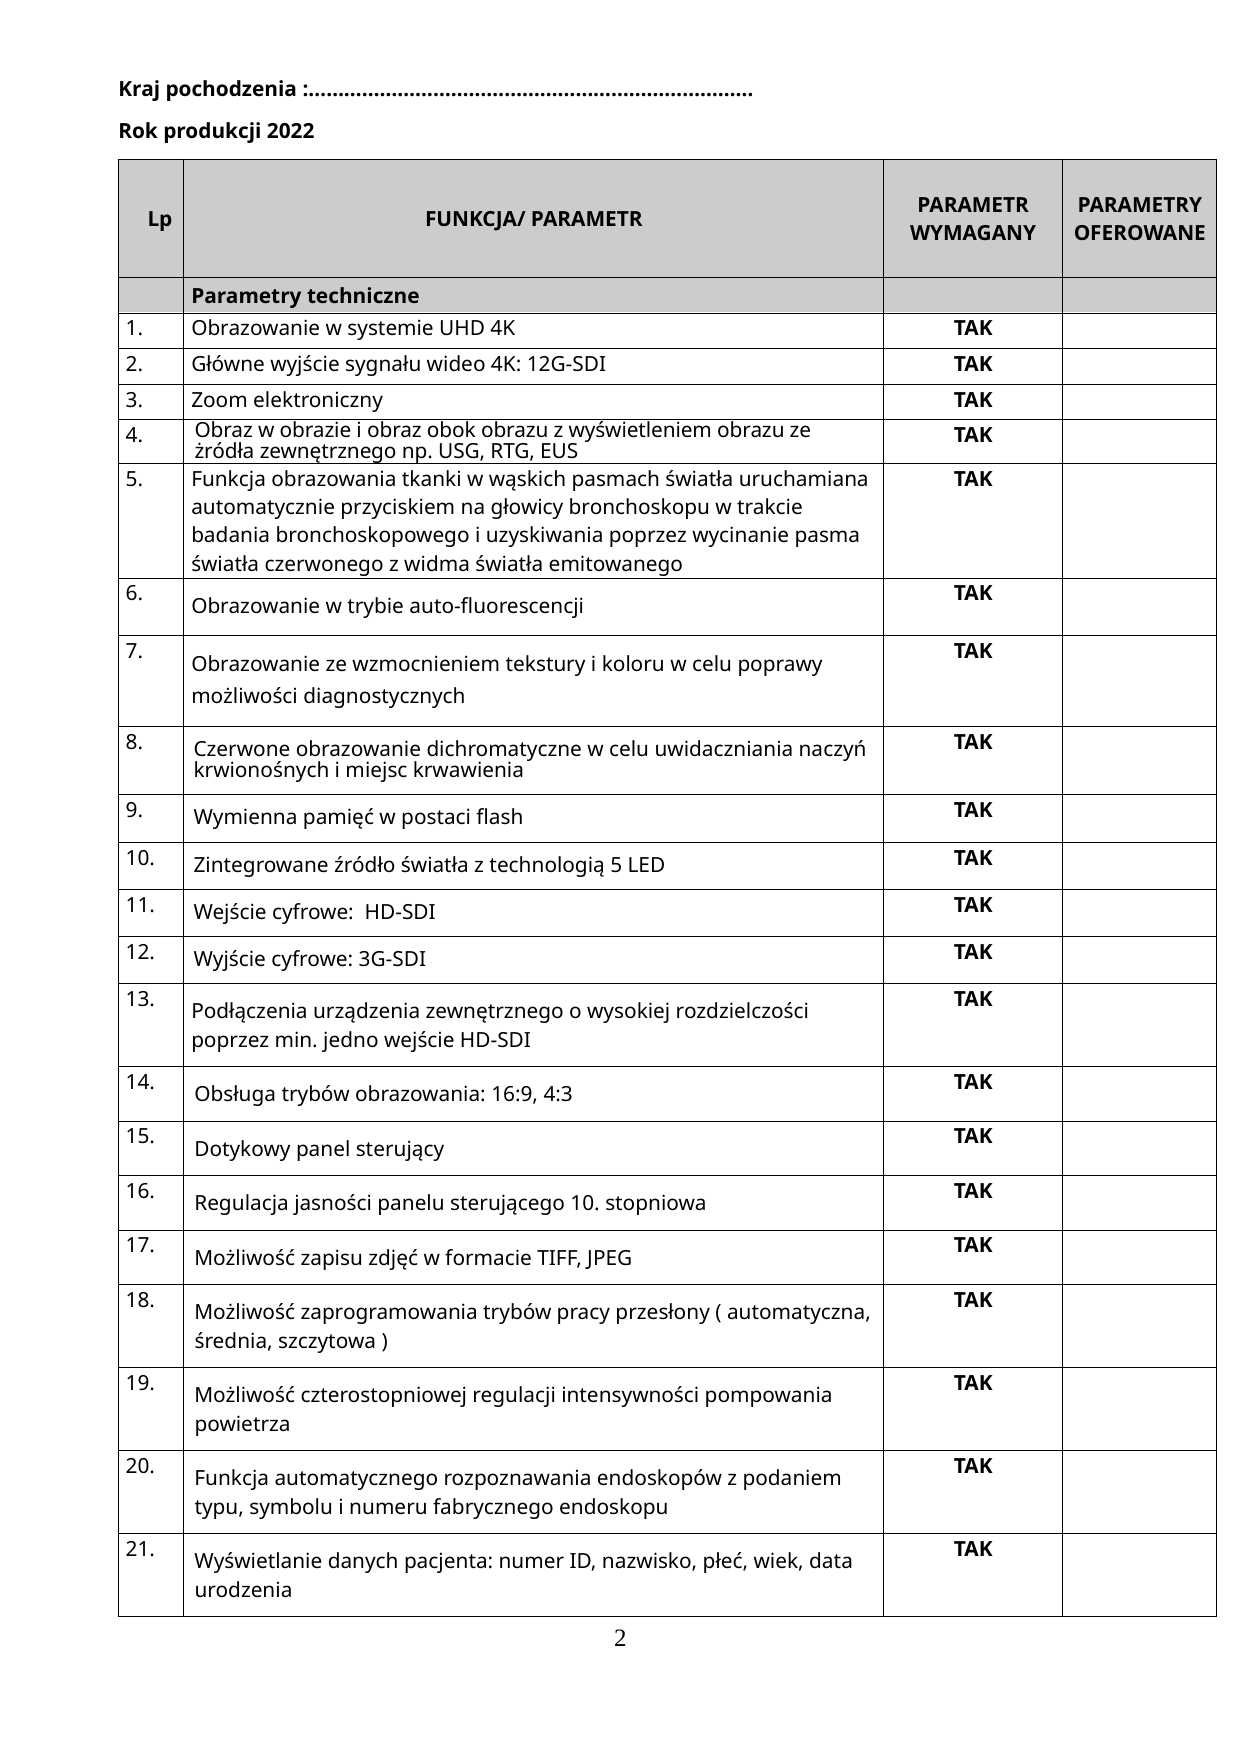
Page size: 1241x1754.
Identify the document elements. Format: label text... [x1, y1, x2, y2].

table_cell 11. [119, 890, 183, 936]
table_cell 12. [119, 937, 183, 983]
table_cell 4. [119, 420, 183, 463]
table_cell [1063, 1176, 1216, 1229]
table_cell Wyświetlanie danych pacjenta: numer ID, nazwisko, płeć, wiek, data urodzenia [184, 1534, 883, 1616]
table_cell [1063, 1534, 1216, 1616]
table_cell TAK [884, 1451, 1062, 1533]
table_cell Podłączenia urządzenia zewnętrznego o wysokiej rozdzielczości poprzez min. jedno wejście HD-SDI [184, 984, 883, 1066]
table_cell TAK [884, 464, 1062, 577]
table_cell [1063, 464, 1216, 577]
table_cell 5. [119, 464, 183, 577]
table_cell Funkcja automatycznego rozpoznawania endoskopów z podaniem typu, symbolu i numeru fabrycznego endoskopu [184, 1451, 883, 1533]
text Kraj pochodzenia :………………………………………………………………… [118, 74, 1122, 102]
table_cell Parametry techniczne [184, 278, 883, 312]
table_cell TAK [884, 1368, 1062, 1450]
table_cell Obrazowanie w trybie auto-fluorescencji [184, 579, 883, 635]
table_cell [1063, 579, 1216, 635]
table_cell TAK [884, 890, 1062, 936]
table_cell 13. [119, 984, 183, 1066]
table_cell 14. [119, 1067, 183, 1121]
table_cell [1063, 1067, 1216, 1121]
table_cell TAK [884, 1231, 1062, 1284]
table_cell 6. [119, 579, 183, 635]
table_cell TAK [884, 314, 1062, 348]
table_cell Zintegrowane źródło światła z technologią 5 LED [184, 843, 883, 889]
table_cell [1063, 937, 1216, 983]
table_cell Wejście cyfrowe: HD-SDI [184, 890, 883, 936]
table_cell TAK [884, 579, 1062, 635]
table_cell [1063, 385, 1216, 419]
table_cell Możliwość zapisu zdjęć w formacie TIFF, JPEG [184, 1231, 883, 1284]
text Rok produkcji 2022 [118, 116, 1122, 145]
table_header FUNKCJA/ PARAMETR [184, 160, 883, 277]
table_cell Obrazowanie w systemie UHD 4K [184, 314, 883, 348]
table_cell 16. [119, 1176, 183, 1229]
table_cell TAK [884, 727, 1062, 794]
table_cell TAK [884, 937, 1062, 983]
table_cell 21. [119, 1534, 183, 1616]
table_cell [1063, 1451, 1216, 1533]
table_header PARAMETR WYMAGANY [884, 160, 1062, 277]
table_cell 2. [119, 349, 183, 384]
table_cell [1063, 843, 1216, 889]
table_cell [1063, 1122, 1216, 1175]
table_cell TAK [884, 1285, 1062, 1367]
table_cell TAK [884, 1122, 1062, 1175]
table_cell TAK [884, 843, 1062, 889]
table_cell Regulacja jasności panelu sterującego 10. stopniowa [184, 1176, 883, 1229]
table_cell Wymienna pamięć w postaci flash [184, 795, 883, 842]
table_cell [884, 278, 1062, 312]
table_cell Czerwone obrazowanie dichromatyczne w celu uwidaczniania naczyń krwionośnych i miejsc krwawienia [184, 727, 883, 794]
table_cell 1. [119, 314, 183, 348]
table_cell 19. [119, 1368, 183, 1450]
table_cell Obraz w obrazie i obraz obok obrazu z wyświetleniem obrazu ze żródła zewnętrznego np. USG, RTG, EUS [184, 420, 883, 463]
table_cell [1063, 795, 1216, 842]
table_cell TAK [884, 1534, 1062, 1616]
table_cell Obsługa trybów obrazowania: 16:9, 4:3 [184, 1067, 883, 1121]
table_cell [1063, 984, 1216, 1066]
table_cell Możliwość czterostopniowej regulacji intensywności pompowania powietrza [184, 1368, 883, 1450]
table_cell Główne wyjście sygnału wideo 4K: 12G-SDI [184, 349, 883, 384]
table_cell TAK [884, 420, 1062, 463]
table_cell TAK [884, 385, 1062, 419]
table_cell Dotykowy panel sterujący [184, 1122, 883, 1175]
table_cell TAK [884, 1067, 1062, 1121]
table_cell TAK [884, 795, 1062, 842]
table_cell TAK [884, 1176, 1062, 1229]
table_cell Obrazowanie ze wzmocnieniem tekstury i koloru w celu poprawy możliwości diagnostycznych [184, 636, 883, 726]
table_cell Zoom elektroniczny [184, 385, 883, 419]
table_header PARAMETRY OFEROWANE [1063, 160, 1216, 277]
table_cell [1063, 349, 1216, 384]
table_cell TAK [884, 636, 1062, 726]
table_cell 15. [119, 1122, 183, 1175]
table_cell [1063, 727, 1216, 794]
table_cell [1063, 1368, 1216, 1450]
table_cell [1063, 420, 1216, 463]
table_cell 7. [119, 636, 183, 726]
table_cell 20. [119, 1451, 183, 1533]
table_header Lp [119, 160, 183, 277]
table_cell [119, 278, 183, 312]
table_cell 9. [119, 795, 183, 842]
table_cell 17. [119, 1231, 183, 1284]
table_cell Możliwość zaprogramowania trybów pracy przesłony ( automatyczna, średnia, szczytowa ) [184, 1285, 883, 1367]
table_cell [1063, 314, 1216, 348]
table_cell 3. [119, 385, 183, 419]
table_cell [1063, 1285, 1216, 1367]
table_cell Funkcja obrazowania tkanki w wąskich pasmach światła uruchamiana automatycznie przyciskiem na głowicy bronchoskopu w trakcie badania bronchoskopowego i uzyskiwania poprzez wycinanie pasma światła czerwonego z widma światła emitowanego [184, 464, 883, 577]
table_cell [1063, 636, 1216, 726]
table_cell 8. [119, 727, 183, 794]
table_cell [1063, 890, 1216, 936]
table_cell Wyjście cyfrowe: 3G-SDI [184, 937, 883, 983]
table_cell [1063, 278, 1216, 312]
table_cell TAK [884, 349, 1062, 384]
table_cell TAK [884, 984, 1062, 1066]
table_cell 10. [119, 843, 183, 889]
table_cell [1063, 1231, 1216, 1284]
table_cell 18. [119, 1285, 183, 1367]
